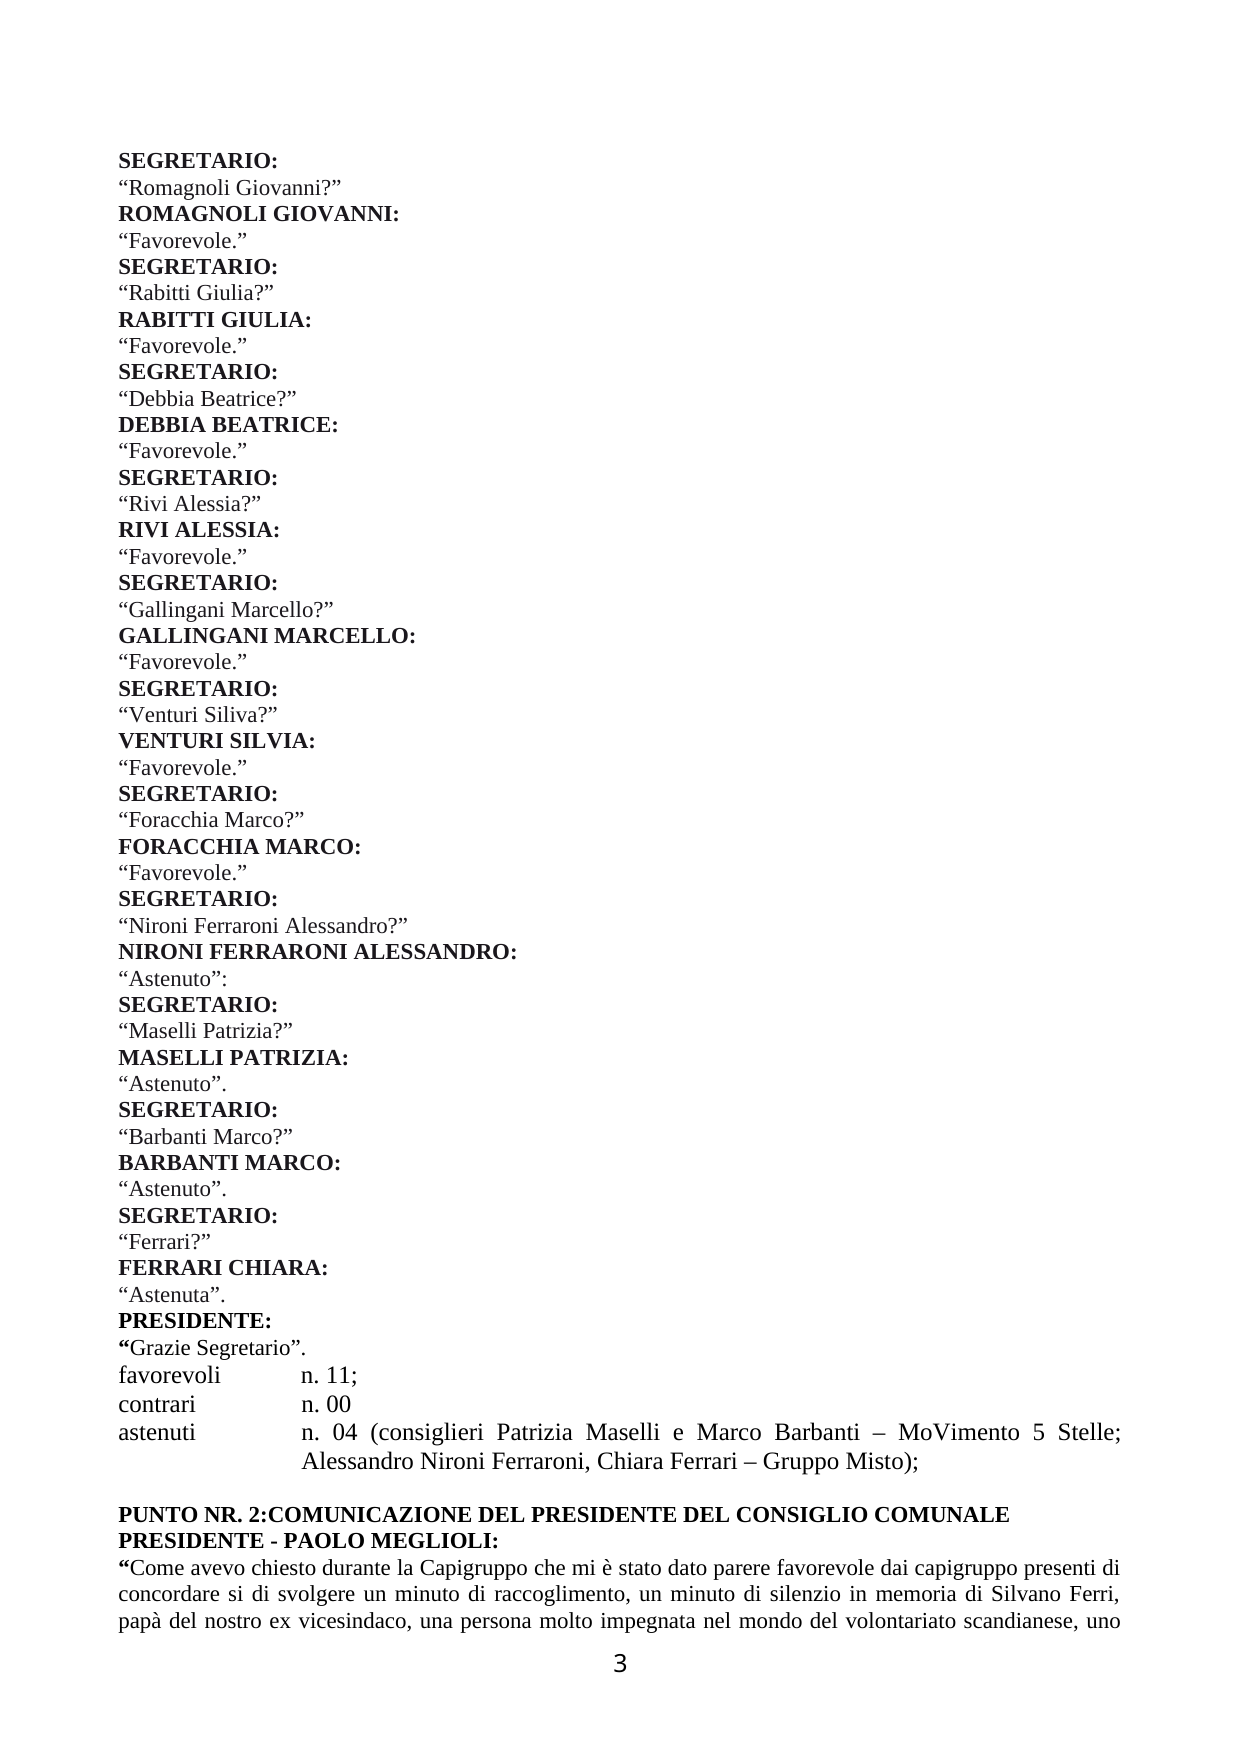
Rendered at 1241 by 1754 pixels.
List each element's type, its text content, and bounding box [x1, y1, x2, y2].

text “Rivi Alessia?” [118, 490, 1122, 517]
text astenuti n. 04 (consiglieri Patrizia Maselli e Marco Barbanti – MoVimento 5 Stelle; Alessandro Nironi Ferraroni, Chiara Ferrari – Gruppo Misto); [118, 1417, 1122, 1475]
text PUNTO NR. 2:COMUNICAZIONE DEL PRESIDENTE DEL CONSIGLIO COMUNALE [118, 1501, 1122, 1528]
text FORACCHIA MARCO: [118, 833, 1122, 859]
text “Favorevole.” [118, 543, 1122, 569]
text “Favorevole.” [118, 332, 1122, 358]
text SEGRETARIO: [118, 1202, 1122, 1228]
text RIVI ALESSIA: [118, 517, 1122, 543]
text “Foracchia Marco?” [118, 806, 1122, 833]
text SEGRETARIO: [118, 780, 1122, 806]
text “Astenuto”. [118, 1175, 1122, 1202]
text “Grazie Segretario”. [118, 1333, 1122, 1360]
text VENTURI SILVIA: [118, 727, 1122, 754]
text contrari n. 00 [118, 1389, 1122, 1417]
text “Rabitti Giulia?” [118, 279, 1122, 306]
text “Astenuto”: [118, 964, 1122, 991]
text “Gallingani Marcello?” [118, 596, 1122, 622]
text PRESIDENTE: [118, 1307, 1122, 1333]
text SEGRETARIO: [118, 148, 1122, 174]
text SEGRETARIO: [118, 569, 1122, 596]
text “Astenuta”. [118, 1281, 1122, 1307]
text RABITTI GIULIA: [118, 306, 1122, 332]
text SEGRETARIO: [118, 253, 1122, 279]
text “Maselli Patrizia?” [118, 1017, 1122, 1044]
text “Venturi Siliva?” [118, 701, 1122, 727]
text DEBBIA BEATRICE: [118, 411, 1122, 437]
text “Favorevole.” [118, 437, 1122, 464]
text “Favorevole.” [118, 227, 1122, 253]
text “Nironi Ferraroni Alessandro?” [118, 912, 1122, 938]
text “Debbia Beatrice?” [118, 385, 1122, 411]
text NIRONI FERRARONI ALESSANDRO: [118, 938, 1122, 964]
text SEGRETARIO: [118, 675, 1122, 701]
text BARBANTI MARCO: [118, 1149, 1122, 1175]
text SEGRETARIO: [118, 464, 1122, 490]
text “Romagnoli Giovanni?” [118, 174, 1122, 200]
text ROMAGNOLI GIOVANNI: [118, 200, 1122, 227]
text favorevoli n. 11; [118, 1360, 1122, 1389]
text GALLINGANI MARCELLO: [118, 622, 1122, 648]
text SEGRETARIO: [118, 358, 1122, 385]
text “Favorevole.” [118, 859, 1122, 886]
text PRESIDENTE - PAOLO MEGLIOLI: [118, 1528, 1122, 1554]
text SEGRETARIO: [118, 1096, 1122, 1123]
text FERRARI CHIARA: [118, 1254, 1122, 1281]
text “Ferrari?” [118, 1228, 1122, 1254]
text “Favorevole.” [118, 754, 1122, 780]
text SEGRETARIO: [118, 991, 1122, 1017]
text “Barbanti Marco?” [118, 1123, 1122, 1149]
text “Astenuto”. [118, 1070, 1122, 1096]
text “Come avevo chiesto durante la Capigruppo che mi è stato dato parere favorevole dai capigruppo presenti di concordare si di svolgere un minuto di raccoglimento, un minuto di silenzio in memoria di Silvano Ferri, papà del nostro ex vicesindaco, una persona molto impegnata nel mondo del volontariato scandianese, uno [118, 1554, 1122, 1633]
text “Favorevole.” [118, 648, 1122, 675]
text MASELLI PATRIZIA: [118, 1044, 1122, 1070]
text SEGRETARIO: [118, 886, 1122, 912]
